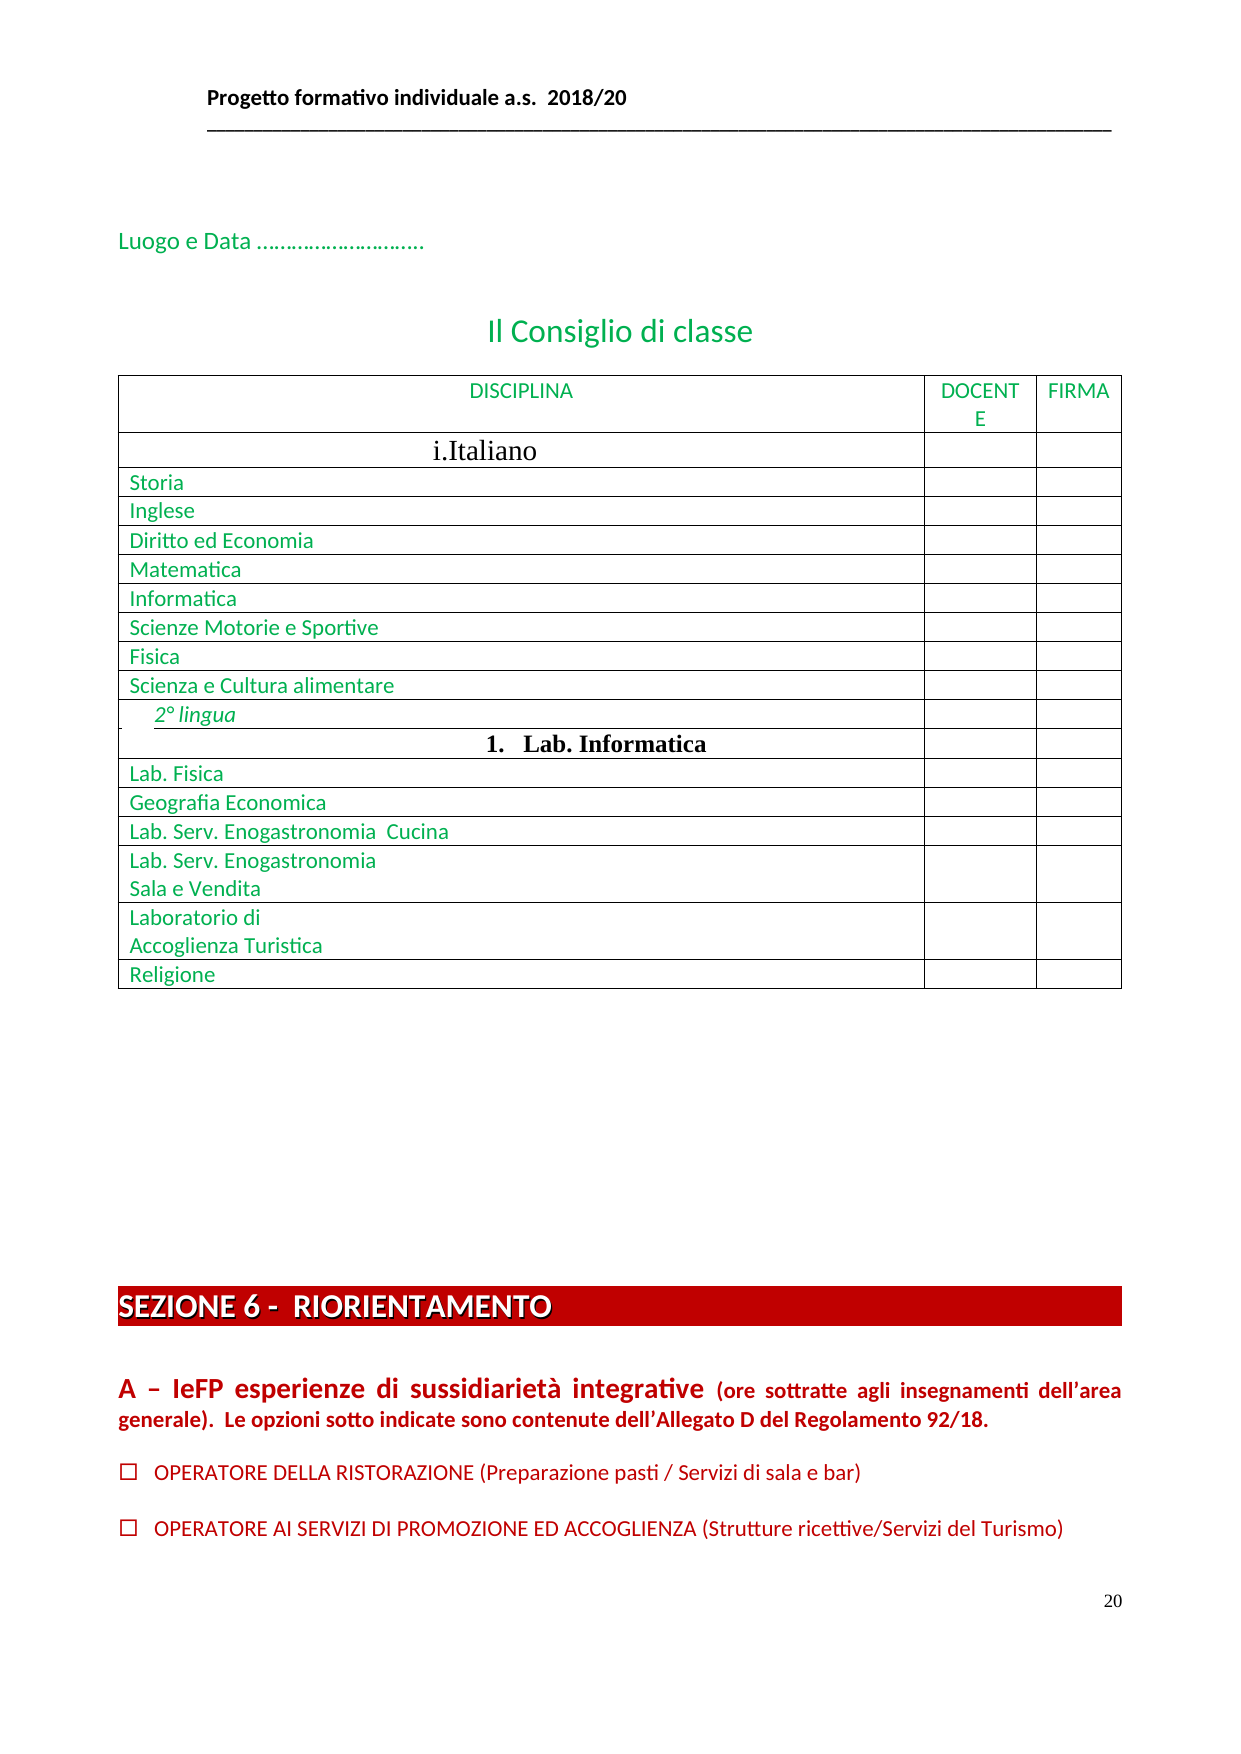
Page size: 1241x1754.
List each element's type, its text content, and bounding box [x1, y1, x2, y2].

table_cell Italiano [119, 433, 924, 467]
table_cell [925, 555, 1036, 583]
text Il Consiglio di classe [118, 310, 1122, 351]
subtitle Luogo e Data ……………………….. [118, 225, 1122, 256]
table_cell [925, 526, 1036, 554]
table_cell Lab. Serv. Enogastronomia Cucina [119, 817, 924, 845]
table_cell [925, 584, 1036, 612]
table_header FIRMA [1037, 376, 1121, 432]
table_cell Lab. Fisica [119, 759, 924, 787]
table_cell [925, 433, 1036, 467]
table_cell [925, 497, 1036, 525]
text  OPERATORE AI SERVIZI DI PROMOZIONE ED ACCOGLIENZA (Strutture ricettive/Servizi del Turismo) [118, 1514, 1122, 1542]
table_cell Diritto ed Economia [119, 526, 924, 554]
table_cell [1037, 729, 1121, 758]
table_cell [1037, 903, 1121, 959]
table_cell [1037, 584, 1121, 612]
table_cell [925, 846, 1036, 902]
table_header DOCENTE [925, 376, 1036, 432]
table_header DISCIPLINA [119, 376, 924, 432]
table_cell [1037, 700, 1121, 728]
table_cell Lab. Serv. Enogastronomia Sala e Vendita [119, 846, 924, 902]
table_cell Scienza e Cultura alimentare [119, 671, 924, 699]
table_cell Matematica [119, 555, 924, 583]
table_cell [1037, 613, 1121, 641]
table_cell [1037, 555, 1121, 583]
table_cell [1037, 960, 1121, 988]
table_cell [925, 468, 1036, 496]
table_cell [925, 960, 1036, 988]
table_cell [1037, 497, 1121, 525]
table_cell Religione [119, 960, 924, 988]
table_cell Geografia Economica [119, 788, 924, 816]
table_cell Laboratorio di Accoglienza Turistica [119, 903, 924, 959]
table_cell [1037, 759, 1121, 787]
table_cell [1037, 817, 1121, 845]
table_cell Informatica [119, 584, 924, 612]
table_cell [1037, 433, 1121, 467]
text  OPERATORE DELLA RISTORAZIONE (Preparazione pasti / Servizi di sala e bar) [118, 1458, 1122, 1486]
table_cell [925, 903, 1036, 959]
table_cell [925, 613, 1036, 641]
table_cell Fisica [119, 642, 924, 670]
table_cell Scienze Motorie e Sportive [119, 613, 924, 641]
table_cell [925, 759, 1036, 787]
table_cell [1037, 526, 1121, 554]
table_cell [925, 642, 1036, 670]
table_cell [1037, 468, 1121, 496]
table_cell [925, 729, 1036, 758]
table_cell [925, 817, 1036, 845]
table_cell [1037, 671, 1121, 699]
table_cell Inglese [119, 497, 924, 525]
subtitle SEZIONE 6 - RIORIENTAMENTO [118, 1286, 1122, 1326]
table_cell [925, 700, 1036, 728]
table_cell [925, 671, 1036, 699]
subtitle A – IeFP esperienze di sussidiarietà integrative (ore sottratte agli insegnamenti dell’area generale). Le opzioni sotto indicate sono contenute dell’Allegato D del Regolamento 92/18. [118, 1370, 1122, 1434]
table_cell [1037, 846, 1121, 902]
table_cell [1037, 788, 1121, 816]
table_cell 2° lingua [119, 700, 924, 734]
table_cell [925, 788, 1036, 816]
table_cell Lab. Informatica [119, 729, 924, 758]
table_cell [1037, 642, 1121, 670]
table_cell Storia [119, 468, 924, 496]
